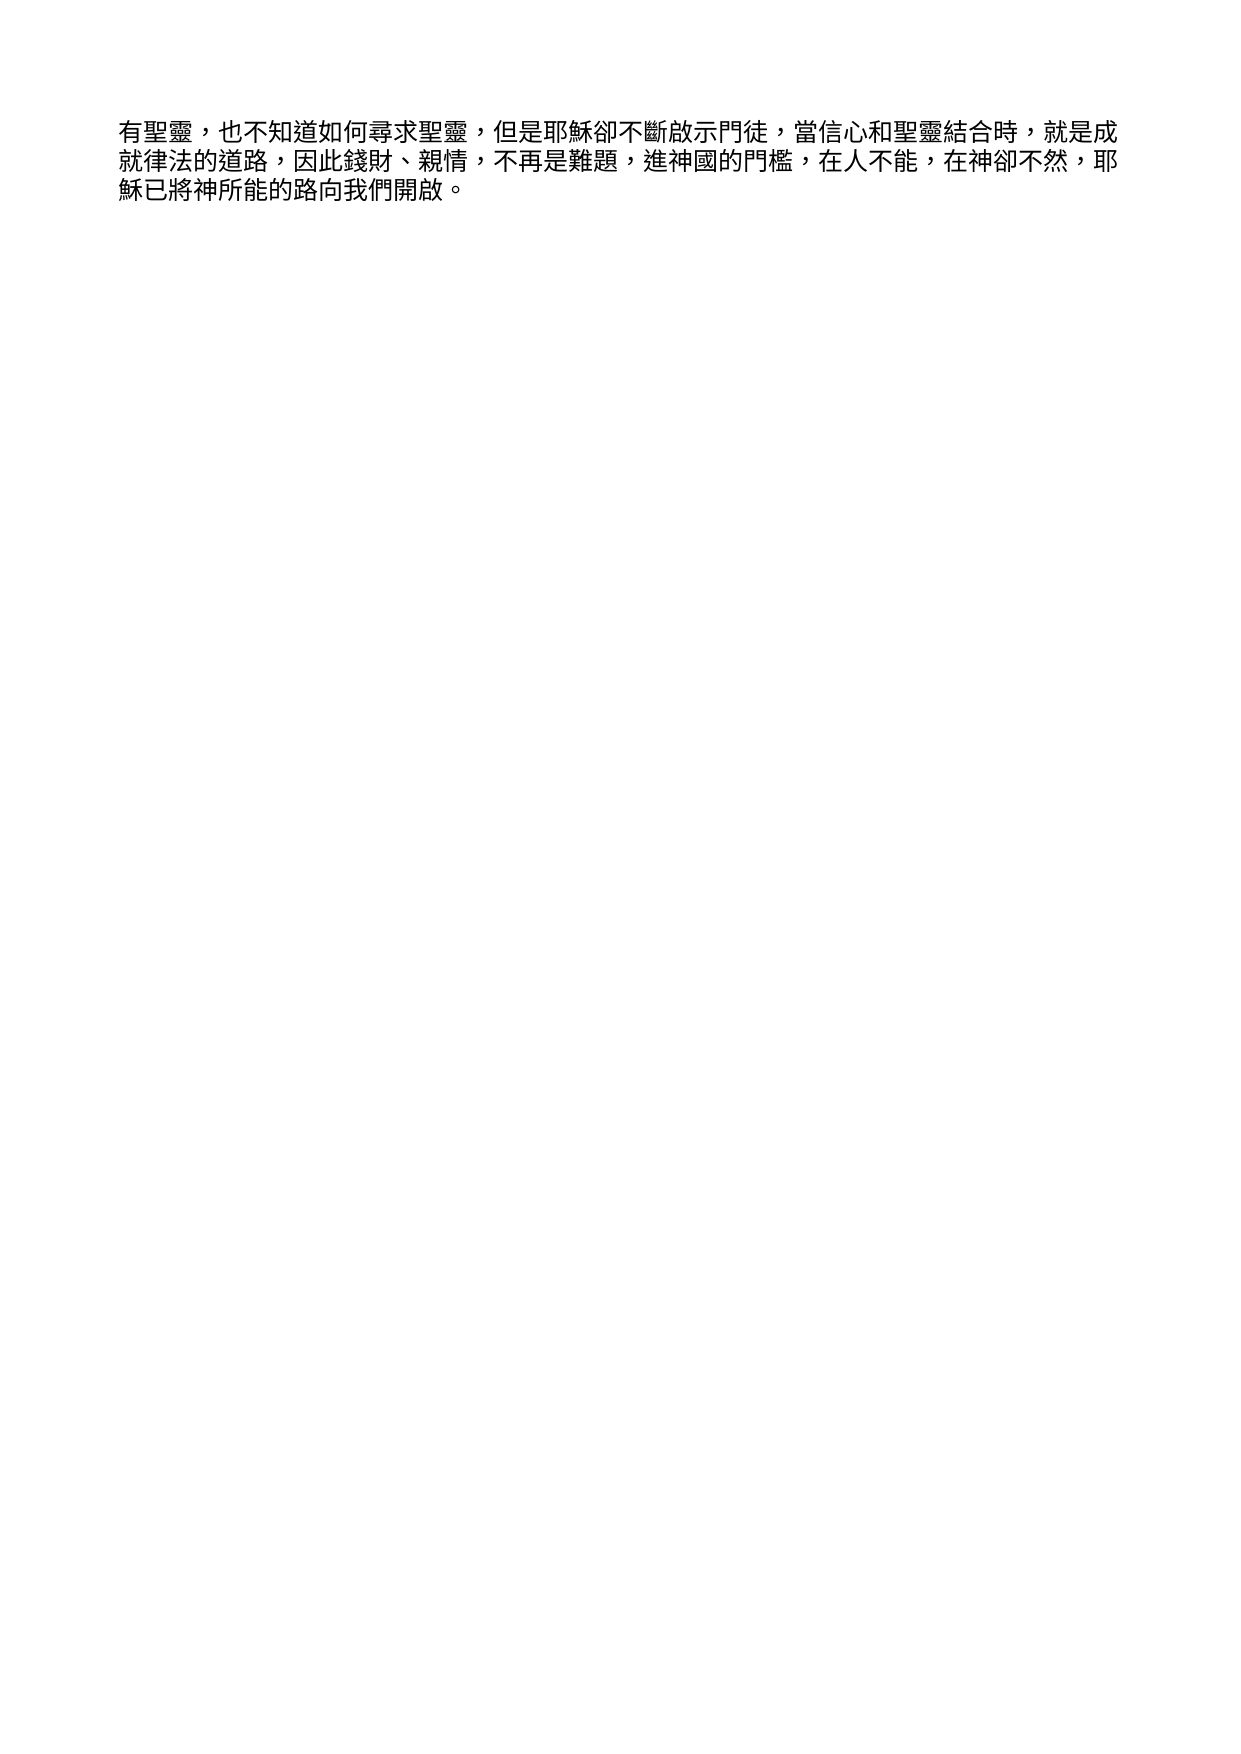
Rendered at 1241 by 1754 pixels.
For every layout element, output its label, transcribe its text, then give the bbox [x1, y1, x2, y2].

text 有聖靈，也不知道如何尋求聖靈，但是耶穌卻不斷啟示門徒，當信心和聖靈結合時，就是成就律法的道路，因此錢財、親情，不再是難題，進神國的門檻，在人不能，在神卻不然，耶穌已將神所能的路向我們開啟。 [118, 118, 1122, 206]
